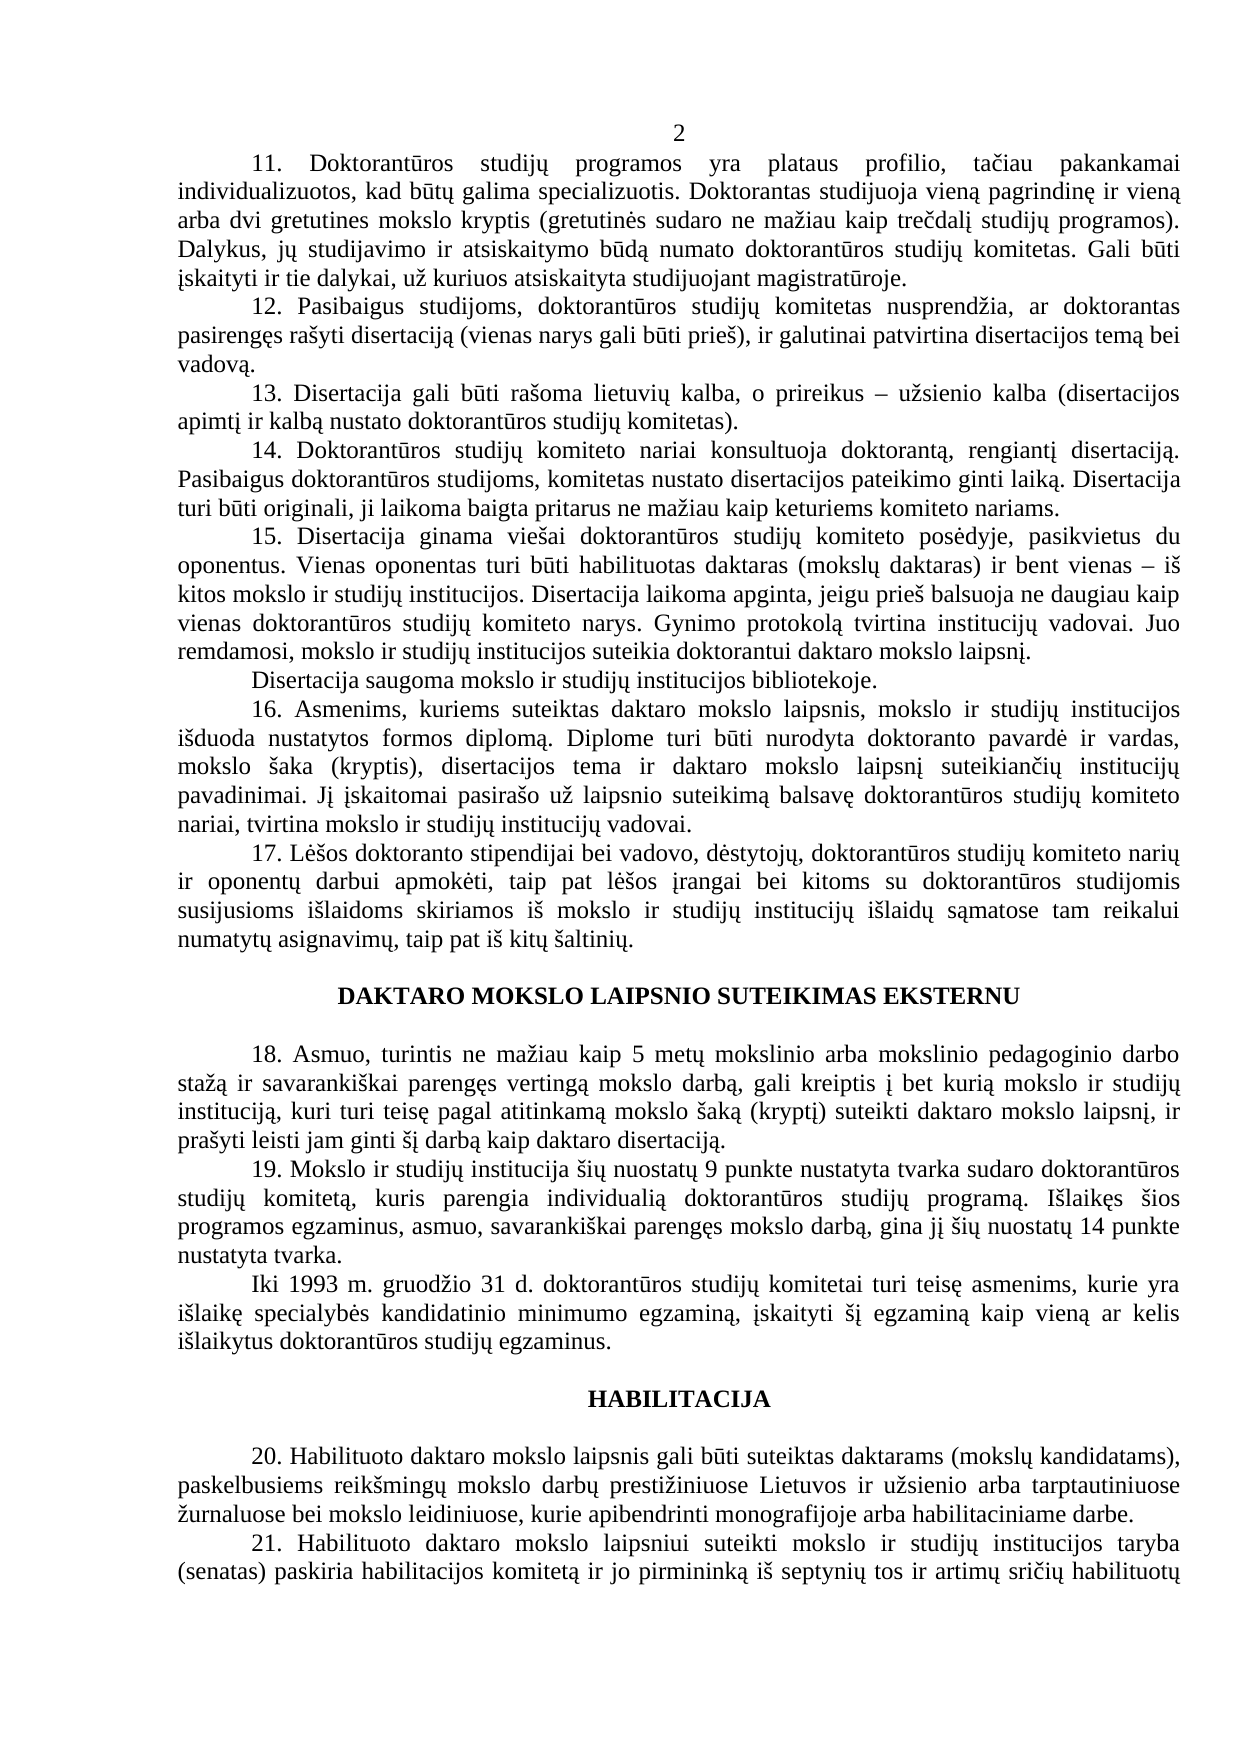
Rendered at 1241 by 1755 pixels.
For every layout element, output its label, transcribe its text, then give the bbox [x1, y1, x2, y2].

text DAKTARO MOKSLO LAIPSNIO SUTEIKIMAS EKSTERNU [177, 981, 1181, 1010]
text Iki 1993 m. gruodžio 31 d. doktorantūros studijų komitetai turi teisę asmenims, kurie yra išlaikę specialybės kandidatinio minimumo egzaminą, įskaityti šį egzaminą kaip vieną ar kelis išlaikytus doktorantūros studijų egzaminus. [177, 1269, 1181, 1355]
text 19. Mokslo ir studijų institucija šių nuostatų 9 punkte nustatyta tvarka sudaro doktorantūros studijų komitetą, kuris parengia individualią doktorantūros studijų programą. Išlaikęs šios programos egzaminus, asmuo, savarankiškai parengęs mokslo darbą, gina jį šių nuostatų 14 punkte nustatyta tvarka. [177, 1154, 1181, 1269]
text 12. Pasibaigus studijoms, doktorantūros studijų komitetas nusprendžia, ar doktorantas pasirengęs rašyti disertaciją (vienas narys gali būti prieš), ir galutinai patvirtina disertacijos temą bei vadovą. [177, 291, 1181, 378]
text 18. Asmuo, turintis ne mažiau kaip 5 metų mokslinio arba mokslinio pedagoginio darbo stažą ir savarankiškai parengęs vertingą mokslo darbą, gali kreiptis į bet kurią mokslo ir studijų instituciją, kuri turi teisę pagal atitinkamą mokslo šaką (kryptį) suteikti daktaro mokslo laipsnį, ir prašyti leisti jam ginti šį darbą kaip daktaro disertaciją. [177, 1039, 1181, 1154]
text 17. Lėšos doktoranto stipendijai bei vadovo, dėstytojų, doktorantūros studijų komiteto narių ir oponentų darbui apmokėti, taip pat lėšos įrangai bei kitoms su doktorantūros studijomis susijusioms išlaidoms skiriamos iš mokslo ir studijų institucijų išlaidų sąmatose tam reikalui numatytų asignavimų, taip pat iš kitų šaltinių. [177, 838, 1181, 953]
text 16. Asmenims, kuriems suteiktas daktaro mokslo laipsnis, mokslo ir studijų institucijos išduoda nustatytos formos diplomą. Diplome turi būti nurodyta doktoranto pavardė ir vardas, mokslo šaka (kryptis), disertacijos tema ir daktaro mokslo laipsnį suteikiančių institucijų pavadinimai. Jį įskaitomai pasirašo už laipsnio suteikimą balsavę doktorantūros studijų komiteto nariai, tvirtina mokslo ir studijų institucijų vadovai. [177, 694, 1181, 838]
text 15. Disertacija ginama viešai doktorantūros studijų komiteto posėdyje, pasikvietus du oponentus. Vienas oponentas turi būti habilituotas daktaras (mokslų daktaras) ir bent vienas – iš kitos mokslo ir studijų institucijos. Disertacija laikoma apginta, jeigu prieš balsuoja ne daugiau kaip vienas doktorantūros studijų komiteto narys. Gynimo protokolą tvirtina institucijų vadovai. Juo remdamosi, mokslo ir studijų institucijos suteikia doktorantui daktaro mokslo laipsnį. [177, 521, 1181, 665]
text 14. Doktorantūros studijų komiteto nariai konsultuoja doktorantą, rengiantį disertaciją. Pasibaigus doktorantūros studijoms, komitetas nustato disertacijos pateikimo ginti laiką. Disertacija turi būti originali, ji laikoma baigta pritarus ne mažiau kaip keturiems komiteto nariams. [177, 435, 1181, 521]
text HABILITACIJA [177, 1384, 1181, 1413]
text 20. Habilituoto daktaro mokslo laipsnis gali būti suteiktas daktarams (mokslų kandidatams), paskelbusiems reikšmingų mokslo darbų prestižiniuose Lietuvos ir užsienio arba tarptautiniuose žurnaluose bei mokslo leidiniuose, kurie apibendrinti monografijoje arba habilitaciniame darbe. [177, 1441, 1181, 1528]
text 21. Habilituoto daktaro mokslo laipsniui suteikti mokslo ir studijų institucijos taryba (senatas) paskiria habilitacijos komitetą ir jo pirmininką iš septynių tos ir artimų sričių habilituotų [177, 1528, 1181, 1585]
text 11. Doktorantūros studijų programos yra plataus profilio, tačiau pakankamai individualizuotos, kad būtų galima specializuotis. Doktorantas studijuoja vieną pagrindinę ir vieną arba dvi gretutines mokslo kryptis (gretutinės sudaro ne mažiau kaip trečdalį studijų programos). Dalykus, jų studijavimo ir atsiskaitymo būdą numato doktorantūros studijų komitetas. Gali būti įskaityti ir tie dalykai, už kuriuos atsiskaityta studijuojant magistratūroje. [177, 148, 1181, 291]
text Disertacija saugoma mokslo ir studijų institucijos bibliotekoje. [177, 665, 1181, 694]
text 13. Disertacija gali būti rašoma lietuvių kalba, o prireikus – užsienio kalba (disertacijos apimtį ir kalbą nustato doktorantūros studijų komitetas). [177, 378, 1181, 435]
